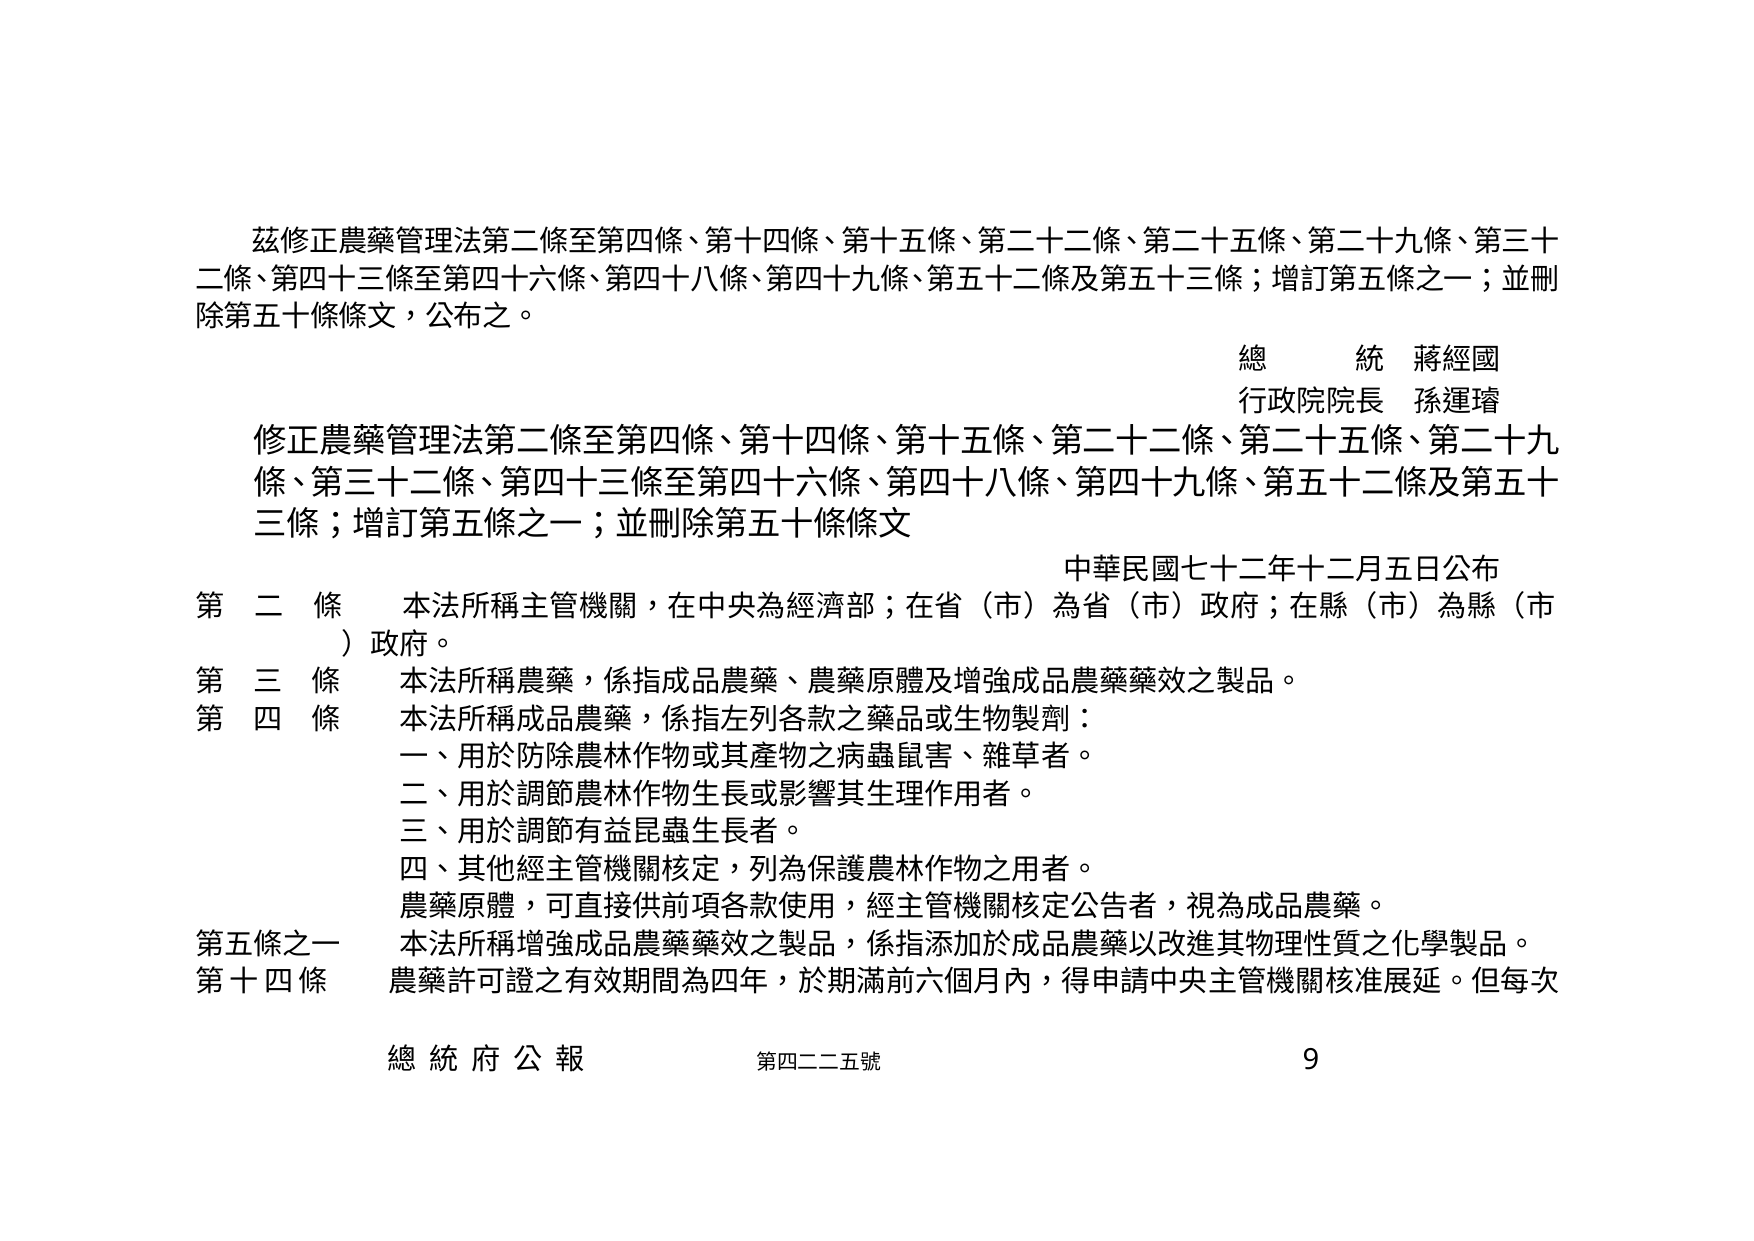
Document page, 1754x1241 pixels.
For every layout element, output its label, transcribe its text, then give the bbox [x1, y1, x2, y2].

text 行政院院長 孫運璿 [195, 382, 1501, 419]
text 第十四條 農藥許可證之有效期間為四年，於期滿前六個月內，得申請中央主管機關核准展延。但每次 [195, 962, 1559, 999]
text 農藥原體，可直接供前項各款使用，經主管機關核定公告者，視為成品農藥。 [341, 887, 1559, 924]
text 一、用於防除農林作物或其產物之病蟲鼠害、雜草者。 [399, 737, 1559, 774]
text 修正農藥管理法第二條至第四條、第十四條、第十五條、第二十二條、第二十五條、第二十九條、第三十二條、第四十三條至第四十六條、第四十八條、第四十九條、第五十二條及第五十三條；增訂第五條之一；並刪除第五十條條文 [253, 419, 1559, 544]
text 三、用於調節有益昆蟲生長者。 [399, 812, 1559, 849]
text 二、用於調節農林作物生長或影響其生理作用者。 [399, 774, 1559, 812]
text 中華民國七十二年十二月五日公布 [195, 549, 1501, 587]
text 四、其他經主管機關核定，列為保護農林作物之用者。 [399, 849, 1559, 887]
text 第五條之一 本法所稱增強成品農藥藥效之製品，係指添加於成品農藥以改進其物理性質之化學製品。 [195, 924, 1559, 962]
text 總 統 蔣經國 [195, 339, 1501, 377]
text 第 二 條 本法所稱主管機關，在中央為經濟部；在省（市）為省（市）政府；在縣（市）為縣（市）政府。 [195, 587, 1559, 662]
text 第 三 條 本法所稱農藥，係指成品農藥、農藥原體及增強成品農藥藥效之製品。 [195, 662, 1559, 699]
text 第 四 條 本法所稱成品農藥，係指左列各款之藥品或生物製劑： [195, 699, 1559, 737]
text 茲修正農藥管理法第二條至第四條、第十四條、第十五條、第二十二條、第二十五條、第二十九條、第三十二條、第四十三條至第四十六條、第四十八條、第四十九條、第五十二條及第五十三條；增訂第五條之一；並刪除第五十條條文，公布之。 [195, 222, 1559, 334]
